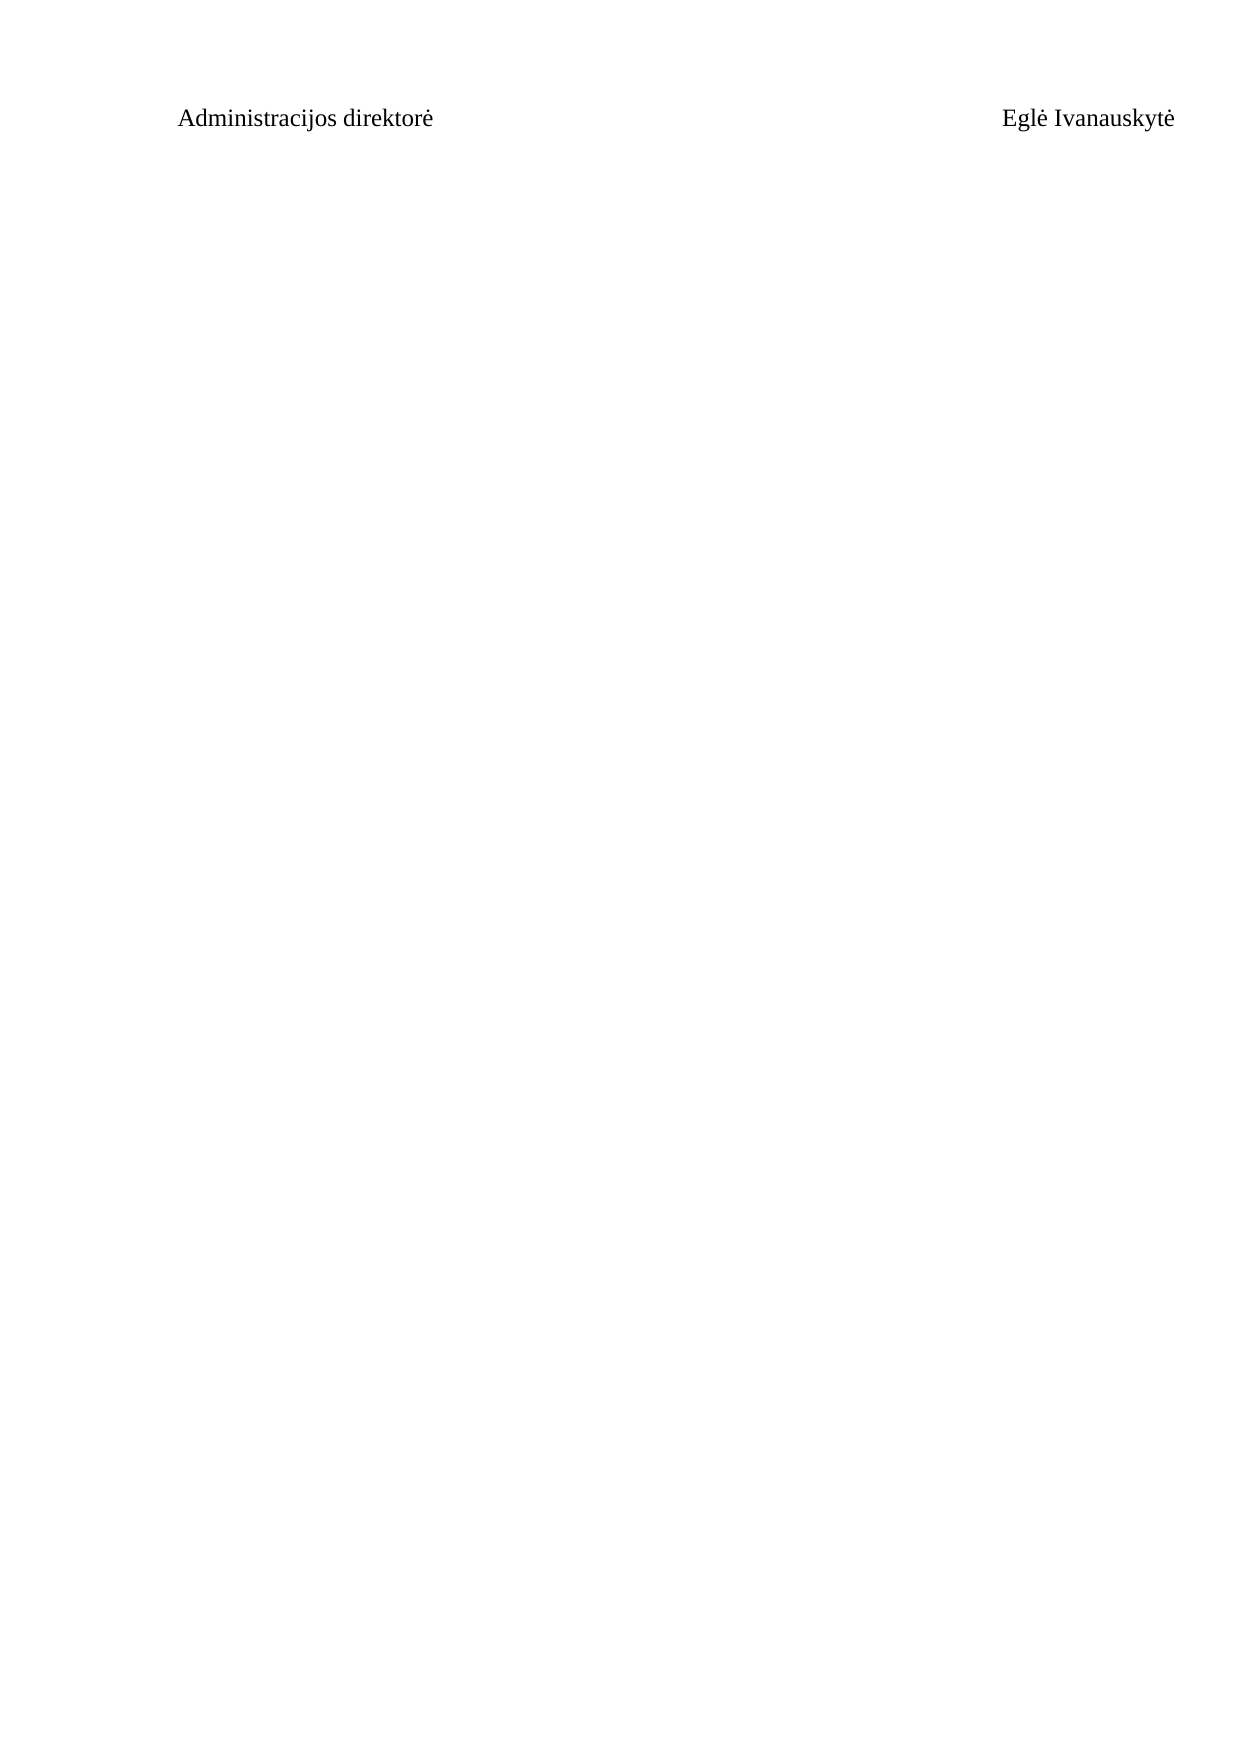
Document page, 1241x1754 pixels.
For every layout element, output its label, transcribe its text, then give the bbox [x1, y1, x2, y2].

text Administracijos direktorė Eglė Ivanauskytė [177, 103, 1181, 132]
